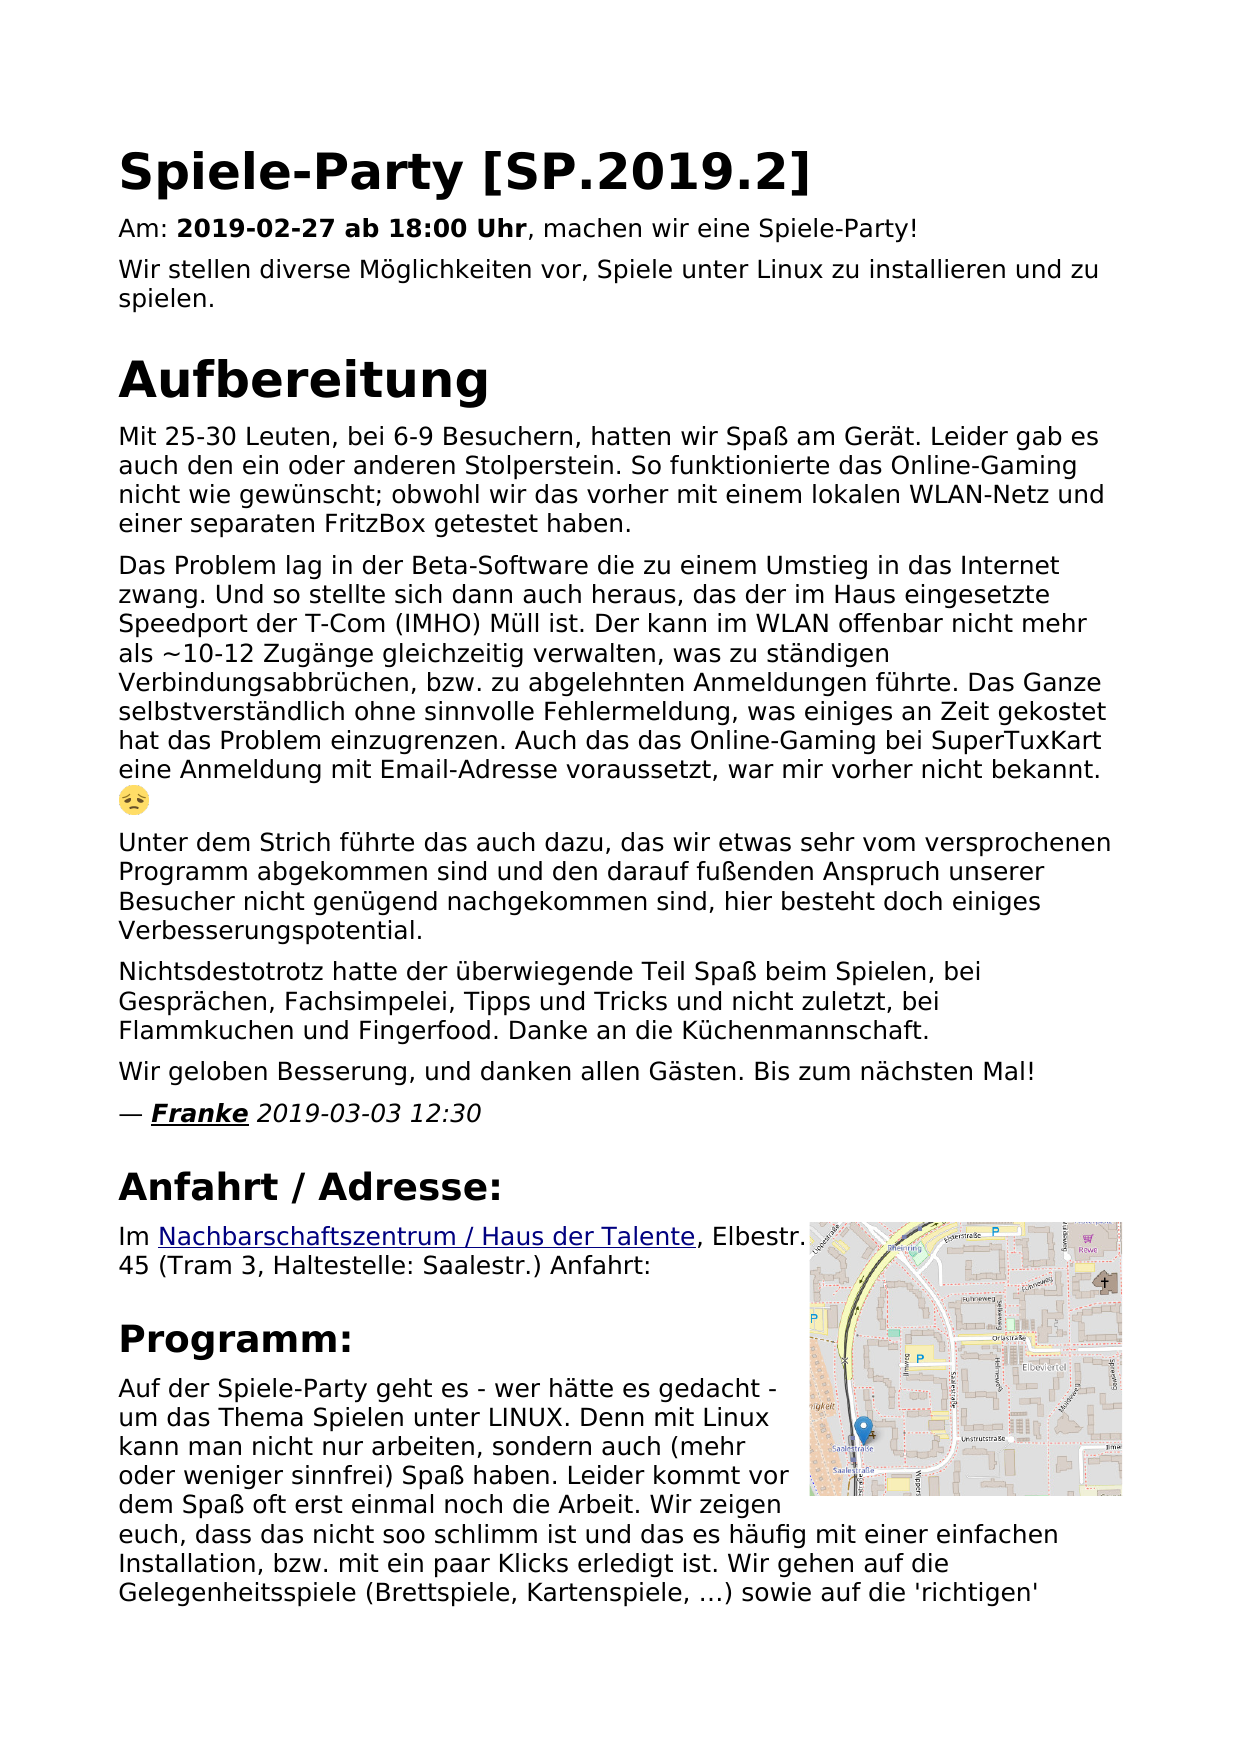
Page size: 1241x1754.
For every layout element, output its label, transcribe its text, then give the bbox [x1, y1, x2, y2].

text Nichtsdestotrotz hatte der überwiegende Teil Spaß beim Spielen, bei Gesprächen, Fachsimpelei, Tipps und Tricks und nicht zuletzt, bei Flammkuchen und Fingerfood. Danke an die Küchenmannschaft. [118, 957, 1122, 1045]
picture [809, 1222, 1123, 1496]
text — Franke 2019-03-03 12:30 [118, 1099, 1122, 1128]
text Unter dem Strich führte das auch dazu, das wir etwas sehr vom versprochenen Programm abgekommen sind und den darauf fußenden Anspruch unserer Besucher nicht genügend nachgekommen sind, hier besteht doch einiges Verbesserungspotential. [118, 828, 1122, 945]
subtitle Anfahrt / Adresse: [118, 1166, 1122, 1209]
text Am: 2019-02-27 ab 18:00 Uhr, machen wir eine Spiele-Party! [118, 214, 1122, 243]
subtitle Spiele-Party [SP.2019.2] [118, 143, 1122, 201]
text Im Nachbarschaftszentrum / Haus der Talente, Elbestr. 45 (Tram 3, Haltestelle: Saalestr.) Anfahrt: [118, 1222, 809, 1280]
text Auf der Spiele-Party geht es - wer hätte es gedacht - um das Thema Spielen unter LINUX. Denn mit Linux kann man nicht nur arbeiten, sondern auch (mehr oder weniger sinnfrei) Spaß haben. Leider kommt vor dem Spaß oft erst einmal noch die Arbeit. Wir zeigen euch, dass das nicht soo schlimm ist und das es häufig mit einer einfachen Installation, bzw. mit ein paar Klicks erledigt ist. Wir gehen auf die Gelegenheitsspiele (Brettspiele, Kartenspiele, …) sowie auf die 'richtigen' [118, 1374, 1122, 1607]
text Das Problem lag in der Beta-Software die zu einem Umstieg in das Internet zwang. Und so stellte sich dann auch heraus, das der im Haus eingesetzte Speedport der T-Com (IMHO) Müll ist. Der kann im WLAN offenbar nicht mehr als ~10-12 Zugänge gleichzeitig verwalten, was zu ständigen Verbindungsabbrüchen, bzw. zu abgelehnten Anmeldungen führte. Das Ganze selbstverständlich ohne sinnvolle Fehlermeldung, was einiges an Zeit gekostet hat das Problem einzugrenzen. Auch das das Online-Gaming bei SuperTuxKart eine Anmeldung mit Email-Adresse voraussetzt, war mir vorher nicht bekannt. [118, 551, 1122, 816]
text Wir geloben Besserung, und danken allen Gästen. Bis zum nächsten Mal! [118, 1057, 1122, 1087]
subtitle Programm: [118, 1318, 809, 1361]
subtitle Aufbereitung [118, 351, 1122, 409]
picture [118, 784, 150, 816]
text Wir stellen diverse Möglichkeiten vor, Spiele unter Linux zu installieren und zu spielen. [118, 256, 1122, 314]
text Mit 25-30 Leuten, bei 6-9 Besuchern, hatten wir Spaß am Gerät. Leider gab es auch den ein oder anderen Stolperstein. So funktionierte das Online-Gaming nicht wie gewünscht; obwohl wir das vorher mit einem lokalen WLAN-Netz und einer separaten FritzBox getestet haben. [118, 422, 1122, 539]
